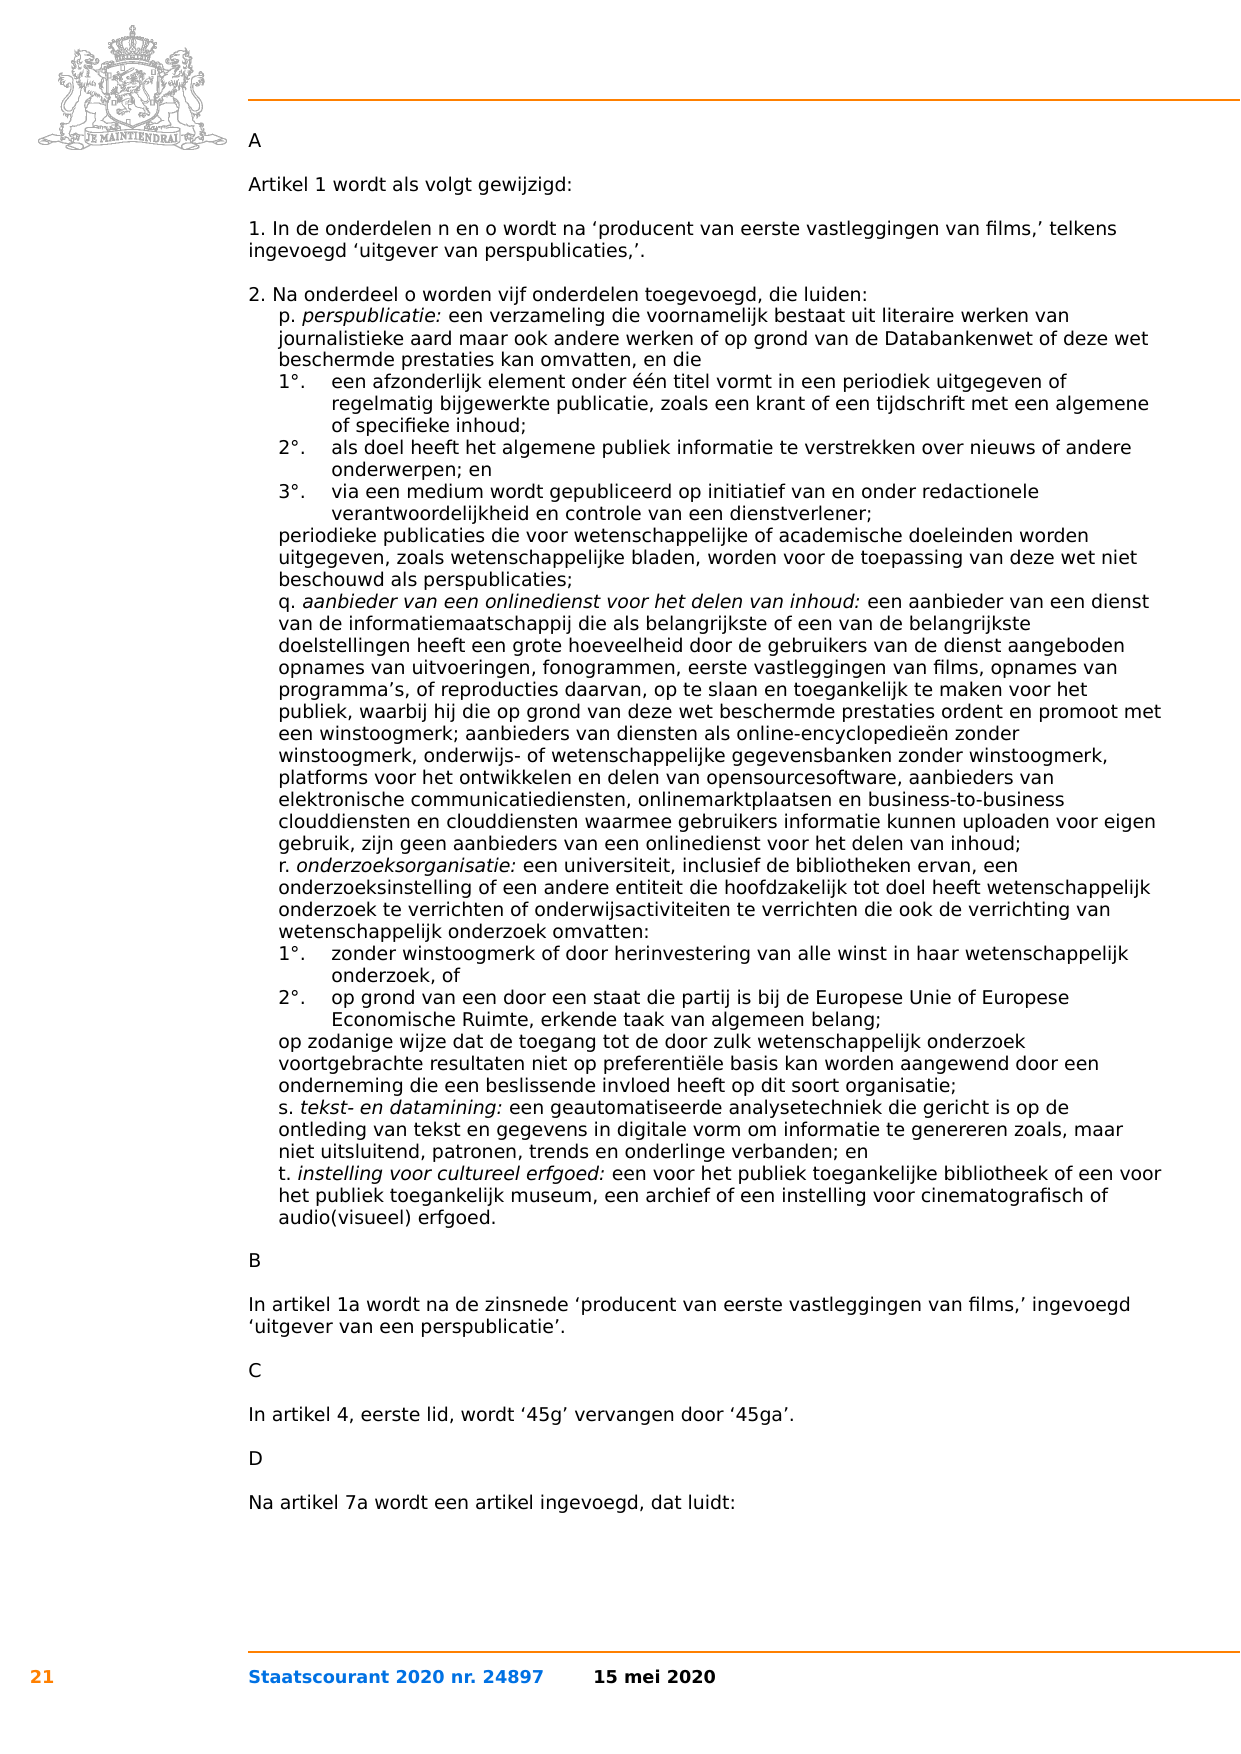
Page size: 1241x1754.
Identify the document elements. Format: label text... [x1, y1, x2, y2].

text 2°. op grond van een door een staat die partij is bij de Europese Unie of Europese Economische Ruimte, erkende taak van algemeen belang; [278, 987, 1163, 1031]
text s. tekst- en datamining: een geautomatiseerde analysetechniek die gericht is op de ontleding van tekst en gegevens in digitale vorm om informatie te genereren zoals, maar niet uitsluitend, patronen, trends en onderlinge verbanden; en [278, 1097, 1163, 1163]
text 1°. een afzonderlijk element onder één titel vormt in een periodiek uitgegeven of regelmatig bijgewerkte publicatie, zoals een krant of een tijdschrift met een algemene of specifieke inhoud; [278, 371, 1163, 437]
text A [248, 130, 1163, 152]
text op zodanige wijze dat de toegang tot de door zulk wetenschappelijk onderzoek voortgebrachte resultaten niet op preferentiële basis kan worden aangewend door een onderneming die een beslissende invloed heeft op dit soort organisatie; [278, 1031, 1163, 1097]
text Na artikel 7a wordt een artikel ingevoegd, dat luidt: [248, 1492, 1163, 1514]
text 3°. via een medium wordt gepubliceerd op initiatief van en onder redactionele verantwoordelijkheid en controle van een dienstverlener; [278, 481, 1163, 525]
text Artikel 1 wordt als volgt gewijzigd: [248, 174, 1163, 196]
text D [248, 1448, 1163, 1470]
text In artikel 1a wordt na de zinsnede ‘producent van eerste vastleggingen van films,’ ingevoegd ‘uitgever van een perspublicatie’. [248, 1294, 1163, 1338]
text p. perspublicatie: een verzameling die voornamelijk bestaat uit literaire werken van journalistieke aard maar ook andere werken of op grond van de Databankenwet of deze wet beschermde prestaties kan omvatten, en die [278, 305, 1163, 371]
text t. instelling voor cultureel erfgoed: een voor het publiek toegankelijke bibliotheek of een voor het publiek toegankelijk museum, een archief of een instelling voor cinematografisch of audio(visueel) erfgoed. [278, 1163, 1163, 1228]
text 1. In de onderdelen n en o wordt na ‘producent van eerste vastleggingen van films,’ telkens ingevoegd ‘uitgever van perspublicaties,’. [248, 218, 1163, 262]
text q. aanbieder van een onlinedienst voor het delen van inhoud: een aanbieder van een dienst van de informatiemaatschappij die als belangrijkste of een van de belangrijkste doelstellingen heeft een grote hoeveelheid door de gebruikers van de dienst aangeboden opnames van uitvoeringen, fonogrammen, eerste vastleggingen van films, opnames van programma’s, of reproducties daarvan, op te slaan en toegankelijk te maken voor het publiek, waarbij hij die op grond van deze wet beschermde prestaties ordent en promoot met een winstoogmerk; aanbieders van diensten als online-encyclopedieën zonder winstoogmerk, onderwijs- of wetenschappelijke gegevensbanken zonder winstoogmerk, platforms voor het ontwikkelen en delen van opensourcesoftware, aanbieders van elektronische communicatiediensten, onlinemarktplaatsen en business-to-business clouddiensten en clouddiensten waarmee gebruikers informatie kunnen uploaden voor eigen gebruik, zijn geen aanbieders van een onlinedienst voor het delen van inhoud; [278, 591, 1163, 855]
text C [248, 1360, 1163, 1382]
picture [38, 25, 227, 150]
text In artikel 4, eerste lid, wordt ‘45g’ vervangen door ‘45ga’. [248, 1404, 1163, 1426]
text r. onderzoeksorganisatie: een universiteit, inclusief de bibliotheken ervan, een onderzoeksinstelling of een andere entiteit die hoofdzakelijk tot doel heeft wetenschappelijk onderzoek te verrichten of onderwijsactiviteiten te verrichten die ook de verrichting van wetenschappelijk onderzoek omvatten: [278, 855, 1163, 943]
text 2. Na onderdeel o worden vijf onderdelen toegevoegd, die luiden: [248, 283, 1163, 305]
text 1°. zonder winstoogmerk of door herinvestering van alle winst in haar wetenschappelijk onderzoek, of [278, 943, 1163, 987]
text B [248, 1250, 1163, 1272]
text 2°. als doel heeft het algemene publiek informatie te verstrekken over nieuws of andere onderwerpen; en [278, 437, 1163, 481]
text periodieke publicaties die voor wetenschappelijke of academische doeleinden worden uitgegeven, zoals wetenschappelijke bladen, worden voor de toepassing van deze wet niet beschouwd als perspublicaties; [278, 525, 1163, 591]
